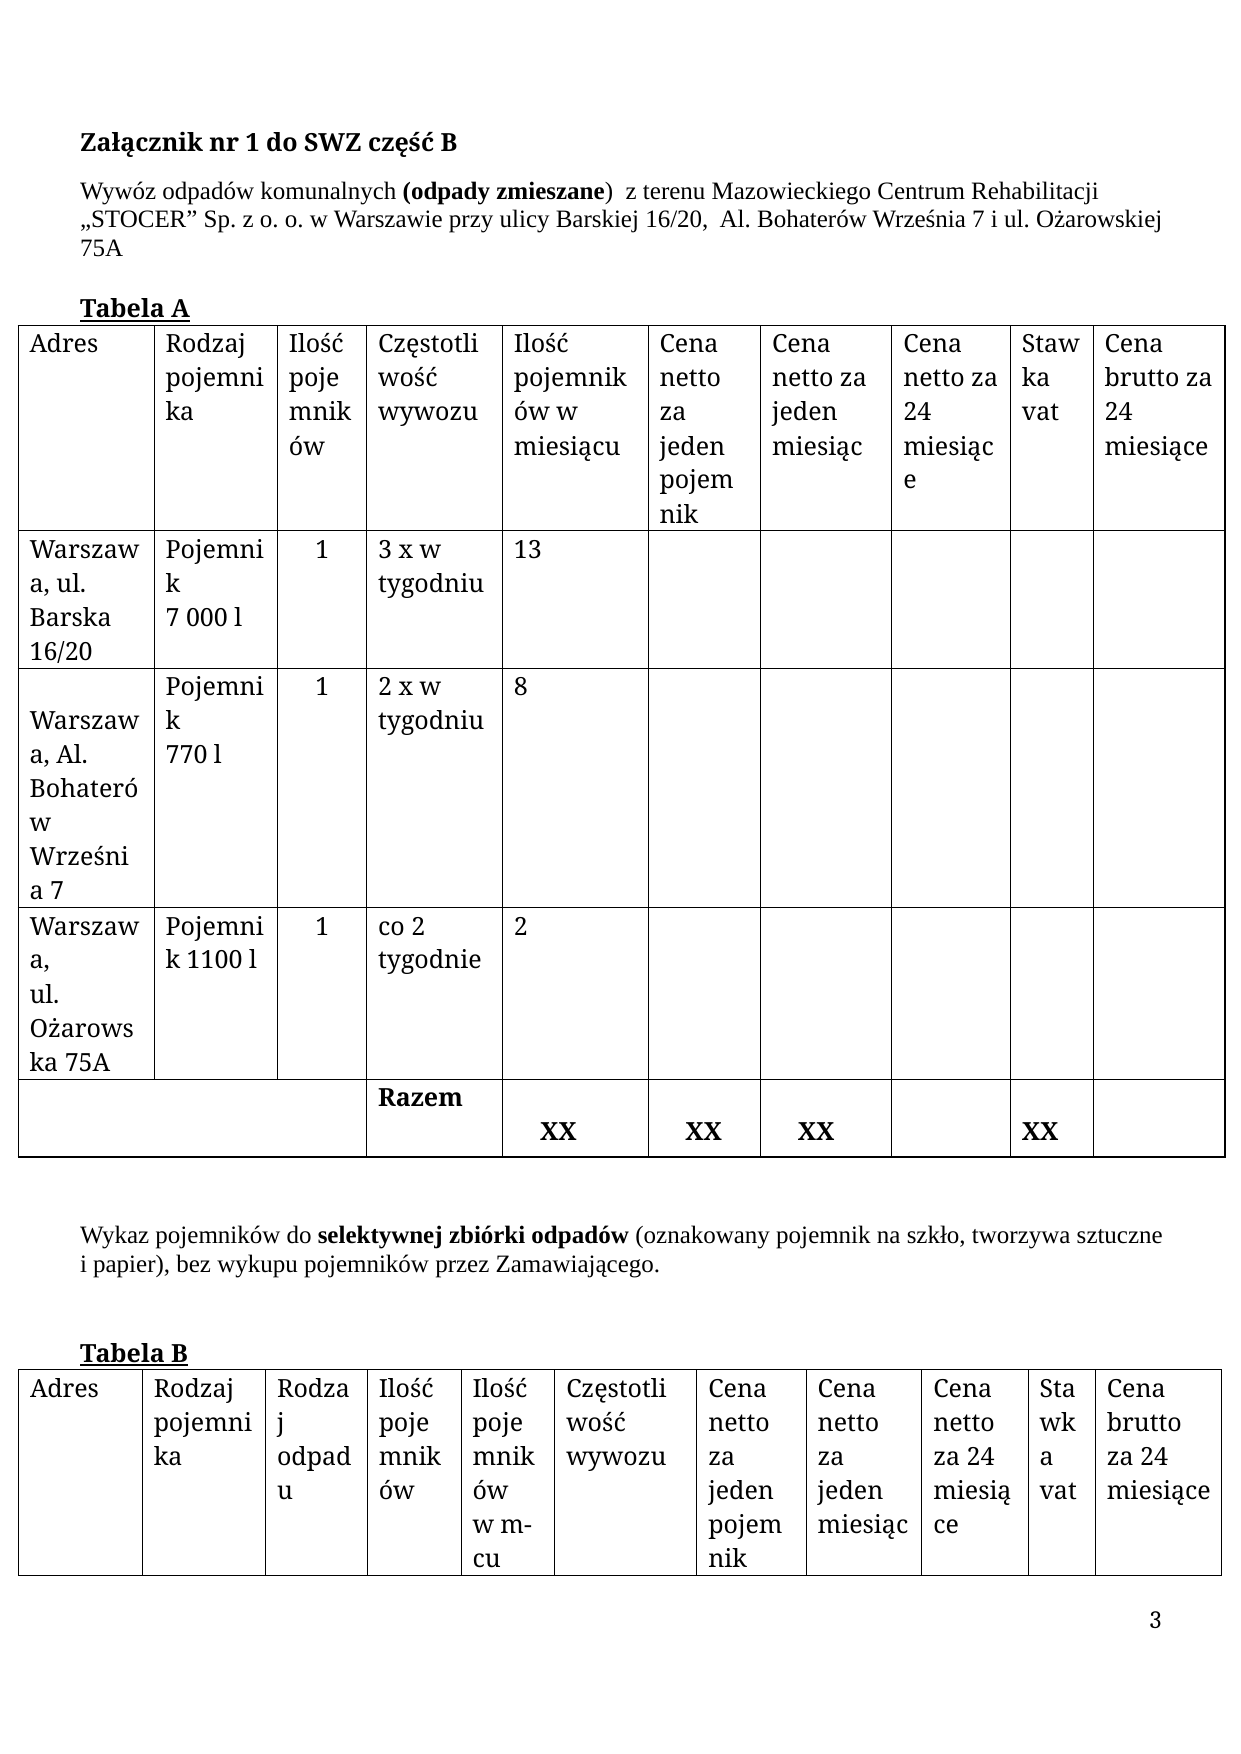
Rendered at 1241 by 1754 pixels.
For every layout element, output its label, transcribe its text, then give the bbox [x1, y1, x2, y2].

table_header Cena brutto za 24 miesiące [1094, 326, 1224, 530]
table_header Cena netto za 24 miesiące [892, 326, 1010, 530]
table_cell 13 [503, 531, 648, 668]
table_header Ilość pojemników [368, 1370, 461, 1575]
text Tabela B [80, 1335, 1163, 1369]
table_cell XX [503, 1080, 648, 1156]
table_cell 8 [503, 669, 648, 907]
text Załącznik nr 1 do SWZ część B [80, 125, 1163, 159]
table_cell 3 x w tygodniu [367, 531, 502, 668]
table_header Cena brutto za 24 miesiące [1096, 1370, 1221, 1575]
table_header Stawka vat [1029, 1370, 1095, 1575]
table_cell Warszawa, Al. Bohaterów Września 7 [19, 669, 154, 907]
table_cell Warszawa, ul. Ożarowska 75A [19, 908, 154, 1078]
table_cell 1 [278, 669, 366, 907]
table_cell 2 x w tygodniu [367, 669, 502, 907]
text Wykaz pojemników do selektywnej zbiórki odpadów (oznakowany pojemnik na szkło, tworzywa sztuczne i papier), bez wykupu pojemników przez Zamawiającego. [80, 1220, 1163, 1278]
table_cell 2 [503, 908, 648, 1078]
table_header Stawka vat [1011, 326, 1093, 530]
table_header Adres [19, 326, 154, 530]
table_cell co 2 tygodnie [367, 908, 502, 1078]
table_header Cena netto za jeden pojemnik [697, 1370, 806, 1575]
table_cell [1094, 908, 1224, 1078]
table_cell [1011, 908, 1093, 1078]
table_cell [1094, 1080, 1224, 1156]
table_cell XX [1011, 1080, 1093, 1156]
table_header Adres [19, 1370, 142, 1575]
table_cell [649, 531, 760, 668]
text Wywóz odpadów komunalnych (odpady zmieszane) z terenu Mazowieckiego Centrum Rehabilitacji „STOCER” Sp. z o. o. w Warszawie przy ulicy Barskiej 16/20, Al. Bohaterów Września 7 i ul. Ożarowskiej 75A [80, 176, 1163, 262]
table_cell XX [649, 1080, 760, 1156]
table_cell [1011, 669, 1093, 907]
table_cell [761, 669, 891, 907]
table_cell [1011, 531, 1093, 668]
table_cell [649, 908, 760, 1078]
table_cell 1 [278, 531, 366, 668]
table_cell XX [761, 1080, 891, 1156]
table_header Ilość pojemników [278, 326, 366, 530]
table_cell [649, 669, 760, 907]
table_cell Warszawa, ul. Barska 16/20 [19, 531, 154, 668]
table_header Cena netto za jeden pojemnik [649, 326, 760, 530]
table_cell Pojemnik 1100 l [155, 908, 277, 1078]
table_header Ilość pojemników w m-cu [462, 1370, 554, 1575]
table_cell [761, 531, 891, 668]
table_cell Pojemnik 770 l [155, 669, 277, 907]
table_header Cena netto za jeden miesiąc [807, 1370, 921, 1575]
table_cell [892, 908, 1010, 1078]
table_cell [761, 908, 891, 1078]
text Tabela A [80, 291, 1163, 325]
table_header Ilość pojemników w miesiącu [503, 326, 648, 530]
table_cell [892, 669, 1010, 907]
table_cell [1094, 669, 1224, 907]
table_cell [1094, 531, 1224, 668]
table_cell 1 [278, 908, 366, 1078]
table_header Rodzaj pojemnika [143, 1370, 265, 1575]
table_header Cena netto za jeden miesiąc [761, 326, 891, 530]
table_cell Pojemnik 7 000 l [155, 531, 277, 668]
table_cell [892, 1080, 1010, 1156]
table_header Rodzaj odpadu [266, 1370, 367, 1575]
table_header Częstotliwość wywozu [367, 326, 502, 530]
table_header Częstotliwość wywozu [555, 1370, 696, 1575]
table_cell [892, 531, 1010, 668]
table_header Cena netto za 24 miesiące [922, 1370, 1028, 1575]
table_cell [19, 1080, 366, 1156]
table_header Rodzaj pojemnika [155, 326, 277, 530]
table_cell Razem [367, 1080, 502, 1156]
